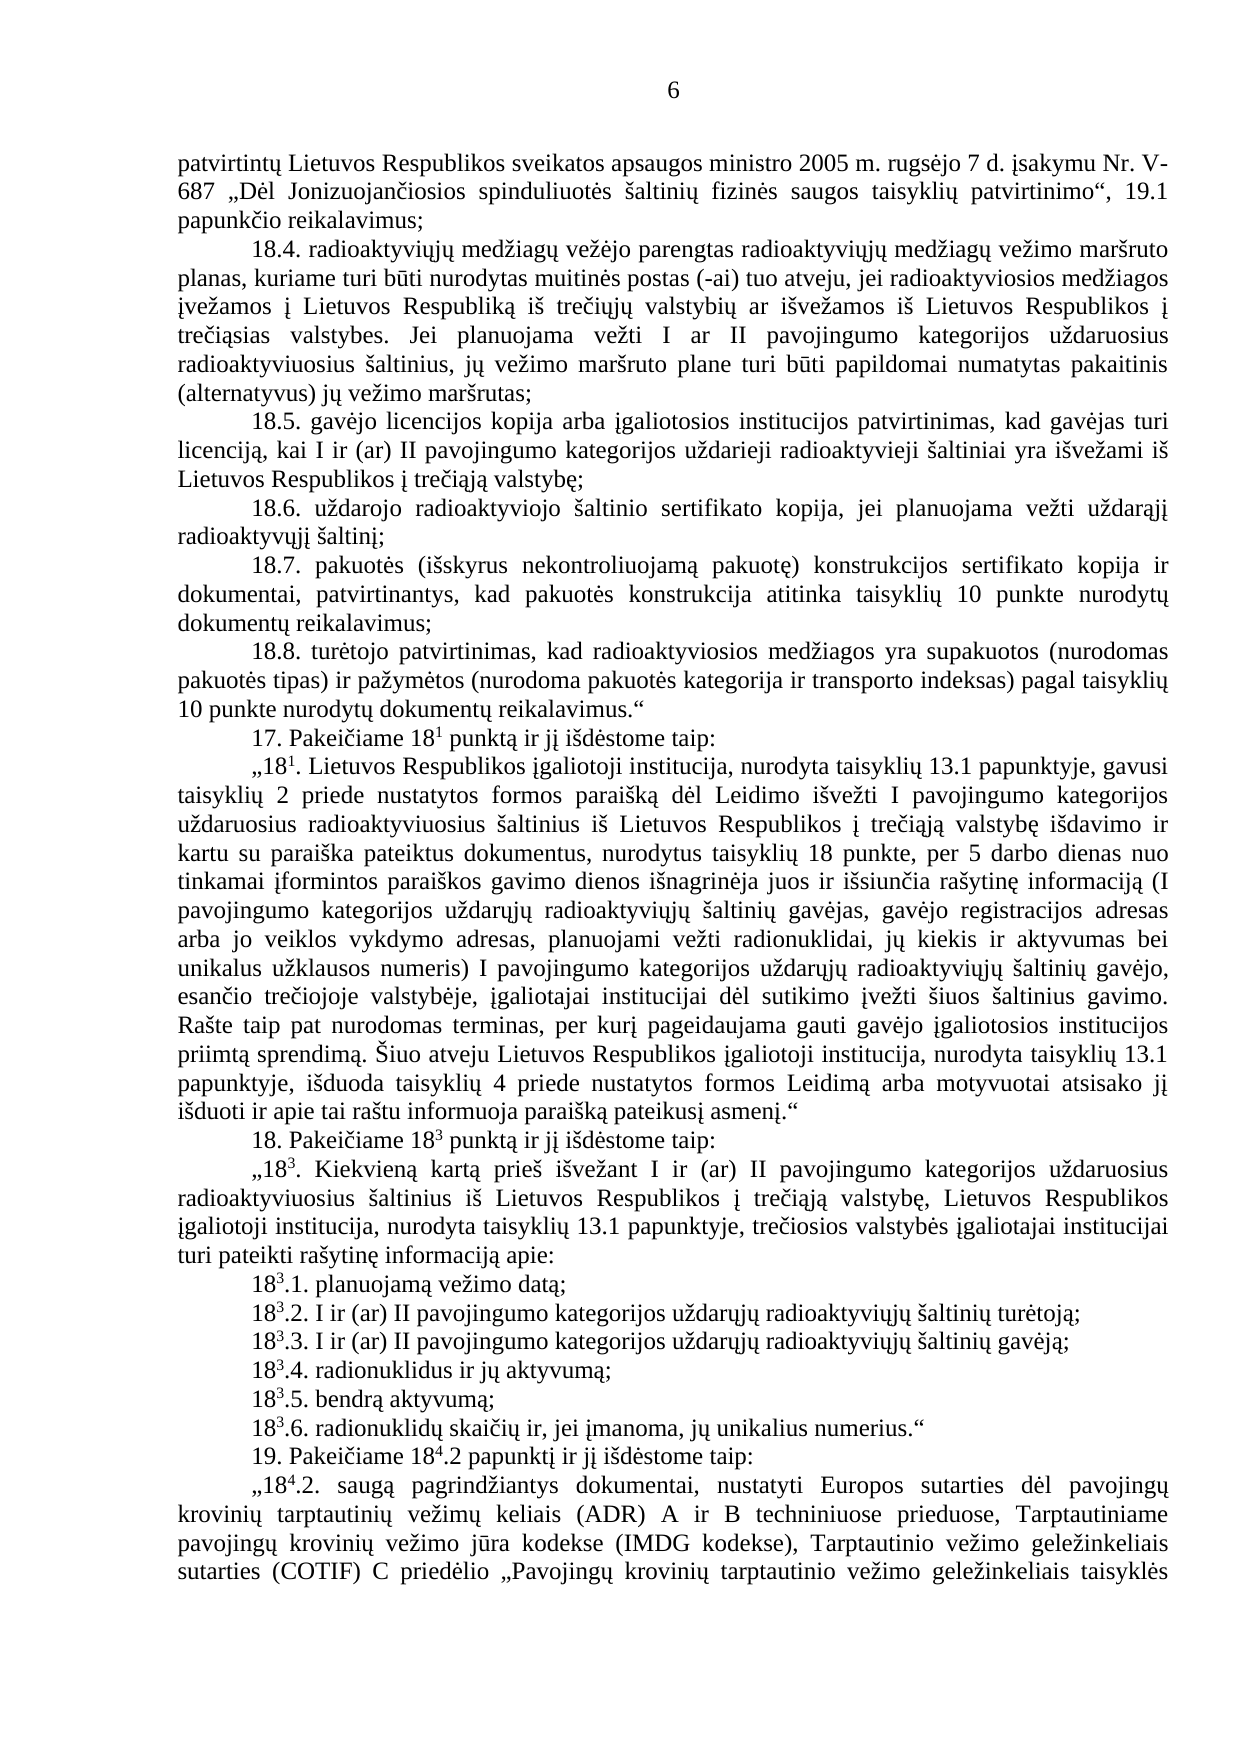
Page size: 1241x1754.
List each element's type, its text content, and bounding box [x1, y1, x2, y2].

text „181. Lietuvos Respublikos įgaliotoji institucija, nurodyta taisyklių 13.1 papunktyje, gavusi taisyklių 2 priede nustatytos formos paraišką dėl Leidimo išvežti I pavojingumo kategorijos uždaruosius radioaktyviuosius šaltinius iš Lietuvos Respublikos į trečiąją valstybę išdavimo ir kartu su paraiška pateiktus dokumentus, nurodytus taisyklių 18 punkte, per 5 darbo dienas nuo tinkamai įformintos paraiškos gavimo dienos išnagrinėja juos ir išsiunčia rašytinę informaciją (I pavojingumo kategorijos uždarųjų radioaktyviųjų šaltinių gavėjas, gavėjo registracijos adresas arba jo veiklos vykdymo adresas, planuojami vežti radionuklidai, jų kiekis ir aktyvumas bei unikalus užklausos numeris) I pavojingumo kategorijos uždarųjų radioaktyviųjų šaltinių gavėjo, esančio trečiojoje valstybėje, įgaliotajai institucijai dėl sutikimo įvežti šiuos šaltinius gavimo. Rašte taip pat nurodomas terminas, per kurį pageidaujama gauti gavėjo įgaliotosios institucijos priimtą sprendimą. Šiuo atveju Lietuvos Respublikos įgaliotoji institucija, nurodyta taisyklių 13.1 papunktyje, išduoda taisyklių 4 priede nustatytos formos Leidimą arba motyvuotai atsisako jį išduoti ir apie tai raštu informuoja paraišką pateikusį asmenį.“ [177, 751, 1169, 1125]
text 18.4. radioaktyviųjų medžiagų vežėjo parengtas radioaktyviųjų medžiagų vežimo maršruto planas, kuriame turi būti nurodytas muitinės postas (-ai) tuo atveju, jei radioaktyviosios medžiagos įvežamos į Lietuvos Respubliką iš trečiųjų valstybių ar išvežamos iš Lietuvos Respublikos į trečiąsias valstybes. Jei planuojama vežti I ar II pavojingumo kategorijos uždaruosius radioaktyviuosius šaltinius, jų vežimo maršruto plane turi būti papildomai numatytas pakaitinis (alternatyvus) jų vežimo maršrutas; [177, 234, 1169, 406]
text „184.2. saugą pagrindžiantys dokumentai, nustatyti Europos sutarties dėl pavojingų krovinių tarptautinių vežimų keliais (ADR) A ir B techniniuose prieduose, Tarptautiniame pavojingų krovinių vežimo jūra kodekse (IMDG kodekse), Tarptautinio vežimo geležinkeliais sutarties (COTIF) C priedėlio „Pavojingų krovinių tarptautinio vežimo geležinkeliais taisyklės [177, 1470, 1169, 1585]
text 18.8. turėtojo patvirtinimas, kad radioaktyviosios medžiagos yra supakuotos (nurodomas pakuotės tipas) ir pažymėtos (nurodoma pakuotės kategorija ir transporto indeksas) pagal taisyklių 10 punkte nurodytų dokumentų reikalavimus.“ [177, 636, 1169, 723]
text 183.5. bendrą aktyvumą; [177, 1384, 1169, 1413]
text 19. Pakeičiame 184.2 papunktį ir jį išdėstome taip: [177, 1441, 1169, 1470]
text 18.7. pakuotės (išskyrus nekontroliuojamą pakuotę) konstrukcijos sertifikato kopija ir dokumentai, patvirtinantys, kad pakuotės konstrukcija atitinka taisyklių 10 punkte nurodytų dokumentų reikalavimus; [177, 550, 1169, 636]
text patvirtintų Lietuvos Respublikos sveikatos apsaugos ministro 2005 m. rugsėjo 7 d. įsakymu Nr. V-687 „Dėl Jonizuojančiosios spinduliuotės šaltinių fizinės saugos taisyklių patvirtinimo“, 19.1 papunkčio reikalavimus; [177, 148, 1169, 234]
text 183.1. planuojamą vežimo datą; [177, 1269, 1169, 1298]
text „183. Kiekvieną kartą prieš išvežant I ir (ar) II pavojingumo kategorijos uždaruosius radioaktyviuosius šaltinius iš Lietuvos Respublikos į trečiąją valstybę, Lietuvos Respublikos įgaliotoji institucija, nurodyta taisyklių 13.1 papunktyje, trečiosios valstybės įgaliotajai institucijai turi pateikti rašytinę informaciją apie: [177, 1154, 1169, 1269]
text 18.5. gavėjo licencijos kopija arba įgaliotosios institucijos patvirtinimas, kad gavėjas turi licenciją, kai I ir (ar) II pavojingumo kategorijos uždarieji radioaktyvieji šaltiniai yra išvežami iš Lietuvos Respublikos į trečiąją valstybę; [177, 406, 1169, 493]
text 183.3. I ir (ar) II pavojingumo kategorijos uždarųjų radioaktyviųjų šaltinių gavėją; [177, 1326, 1169, 1355]
text 18.6. uždarojo radioaktyviojo šaltinio sertifikato kopija, jei planuojama vežti uždarąjį radioaktyvųjį šaltinį; [177, 493, 1169, 550]
text 183.2. I ir (ar) II pavojingumo kategorijos uždarųjų radioaktyviųjų šaltinių turėtoją; [177, 1298, 1169, 1326]
text 18. Pakeičiame 183 punktą ir jį išdėstome taip: [177, 1125, 1169, 1154]
text 183.6. radionuklidų skaičių ir, jei įmanoma, jų unikalius numerius.“ [177, 1413, 1169, 1441]
text 17. Pakeičiame 181 punktą ir jį išdėstome taip: [177, 723, 1169, 751]
text 183.4. radionuklidus ir jų aktyvumą; [177, 1355, 1169, 1384]
